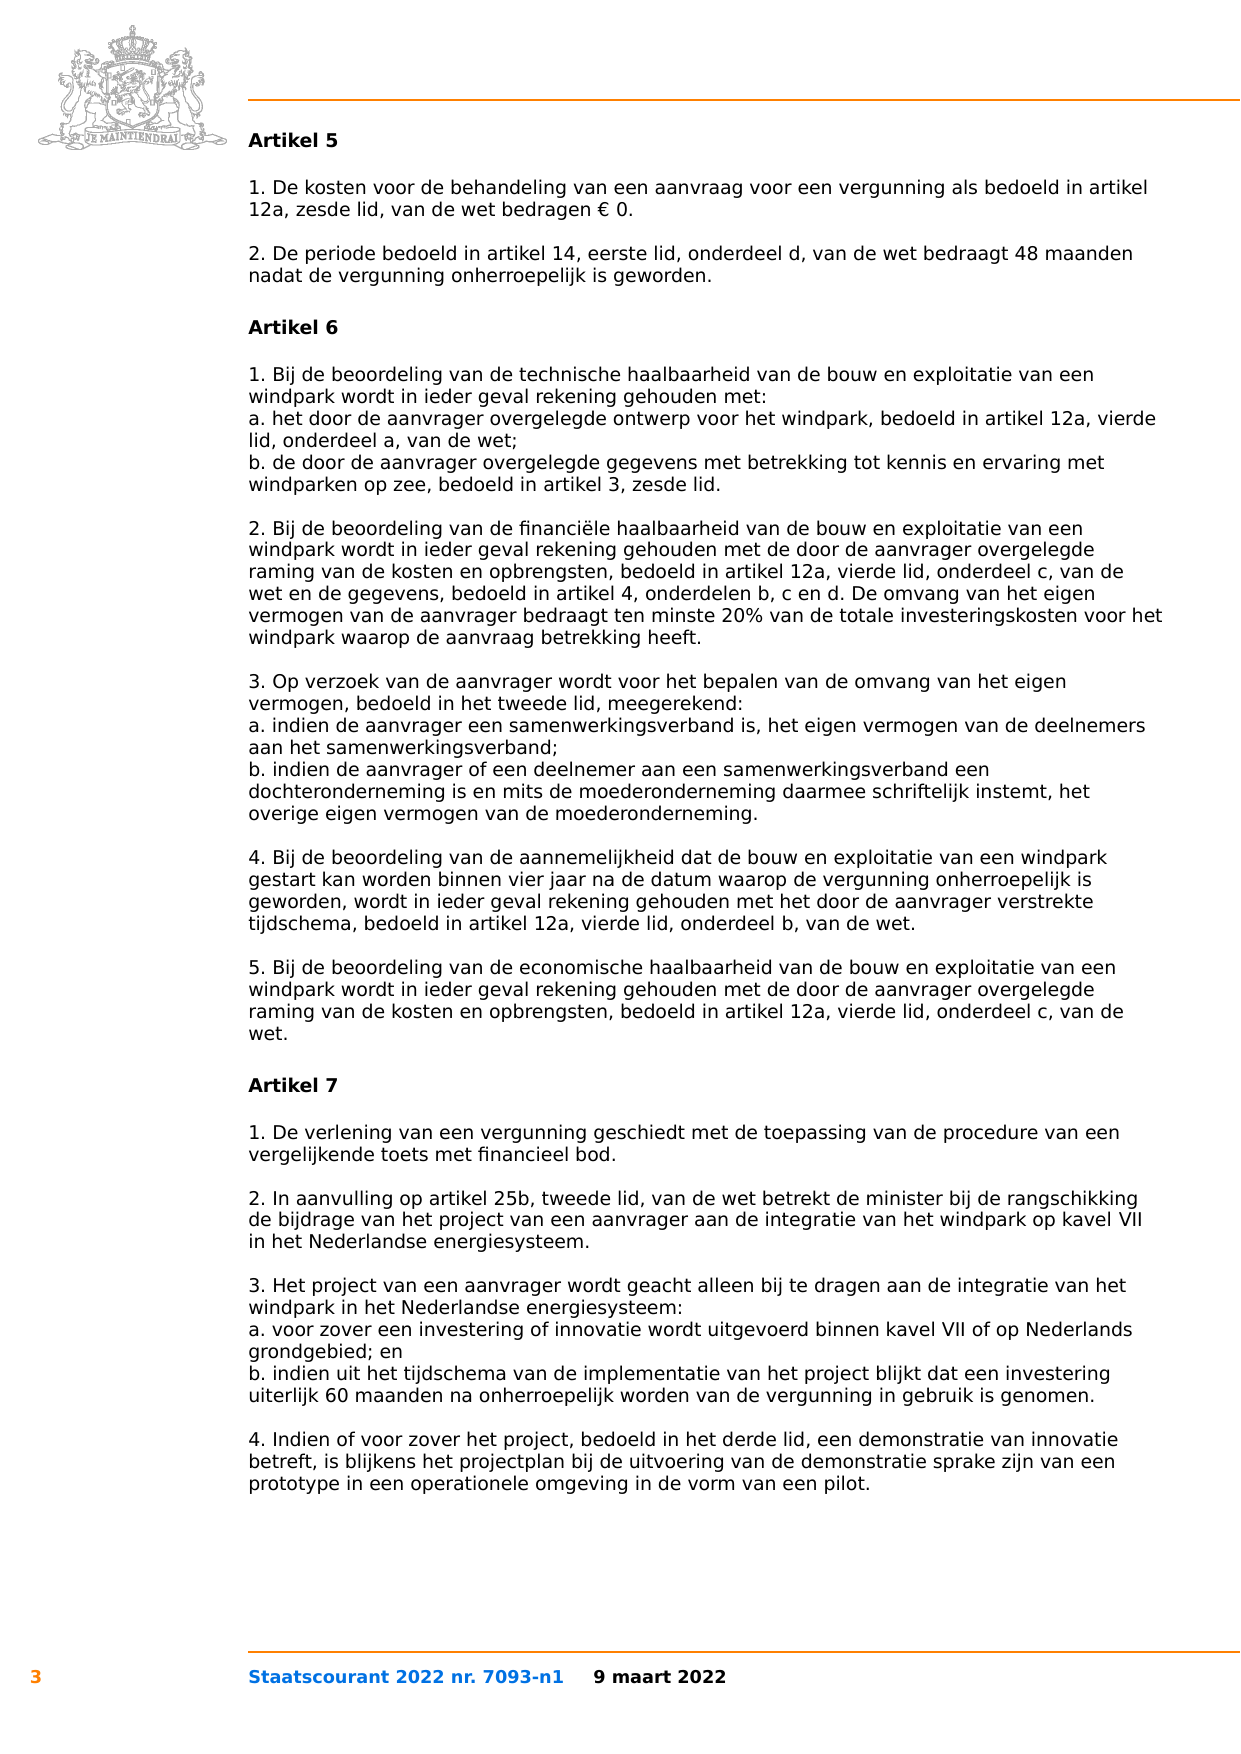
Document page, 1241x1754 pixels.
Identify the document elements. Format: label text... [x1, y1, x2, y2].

text a. voor zover een investering of innovatie wordt uitgevoerd binnen kavel VII of op Nederlands grondgebied; en [248, 1319, 1163, 1363]
subtitle Artikel 6 [248, 317, 1163, 339]
text 3. Het project van een aanvrager wordt geacht alleen bij te dragen aan de integratie van het windpark in het Nederlandse energiesysteem: [248, 1275, 1163, 1319]
text 1. De kosten voor de behandeling van een aanvraag voor een vergunning als bedoeld in artikel 12a, zesde lid, van de wet bedragen € 0. [248, 177, 1163, 221]
text 2. De periode bedoeld in artikel 14, eerste lid, onderdeel d, van de wet bedraagt 48 maanden nadat de vergunning onherroepelijk is geworden. [248, 243, 1163, 287]
subtitle Artikel 5 [248, 130, 1163, 152]
text 2. In aanvulling op artikel 25b, tweede lid, van de wet betrekt de minister bij de rangschikking de bijdrage van het project van een aanvrager aan de integratie van het windpark op kavel VII in het Nederlandse energiesysteem. [248, 1187, 1163, 1253]
text 2. Bij de beoordeling van de financiële haalbaarheid van de bouw en exploitatie van een windpark wordt in ieder geval rekening gehouden met de door de aanvrager overgelegde raming van de kosten en opbrengsten, bedoeld in artikel 12a, vierde lid, onderdeel c, van de wet en de gegevens, bedoeld in artikel 4, onderdelen b, c en d. De omvang van het eigen vermogen van de aanvrager bedraagt ten minste 20% van de totale investeringskosten voor het windpark waarop de aanvraag betrekking heeft. [248, 517, 1163, 649]
text 5. Bij de beoordeling van de economische haalbaarheid van de bouw en exploitatie van een windpark wordt in ieder geval rekening gehouden met de door de aanvrager overgelegde raming van de kosten en opbrengsten, bedoeld in artikel 12a, vierde lid, onderdeel c, van de wet. [248, 957, 1163, 1044]
text 4. Indien of voor zover het project, bedoeld in het derde lid, een demonstratie van innovatie betreft, is blijkens het projectplan bij de uitvoering van de demonstratie sprake zijn van een prototype in een operationele omgeving in de vorm van een pilot. [248, 1429, 1163, 1495]
text 1. Bij de beoordeling van de technische haalbaarheid van de bouw en exploitatie van een windpark wordt in ieder geval rekening gehouden met: [248, 364, 1163, 408]
subtitle Artikel 7 [248, 1074, 1163, 1097]
text 4. Bij de beoordeling van de aannemelijkheid dat de bouw en exploitatie van een windpark gestart kan worden binnen vier jaar na de datum waarop de vergunning onherroepelijk is geworden, wordt in ieder geval rekening gehouden met het door de aanvrager verstrekte tijdschema, bedoeld in artikel 12a, vierde lid, onderdeel b, van de wet. [248, 847, 1163, 935]
text 3. Op verzoek van de aanvrager wordt voor het bepalen van de omvang van het eigen vermogen, bedoeld in het tweede lid, meegerekend: [248, 671, 1163, 715]
text b. de door de aanvrager overgelegde gegevens met betrekking tot kennis en ervaring met windparken op zee, bedoeld in artikel 3, zesde lid. [248, 452, 1163, 496]
text 1. De verlening van een vergunning geschiedt met de toepassing van de procedure van een vergelijkende toets met financieel bod. [248, 1122, 1163, 1166]
text a. indien de aanvrager een samenwerkingsverband is, het eigen vermogen van de deelnemers aan het samenwerkingsverband; [248, 715, 1163, 759]
picture [38, 25, 227, 150]
text b. indien uit het tijdschema van de implementatie van het project blijkt dat een investering uiterlijk 60 maanden na onherroepelijk worden van de vergunning in gebruik is genomen. [248, 1363, 1163, 1407]
text b. indien de aanvrager of een deelnemer aan een samenwerkingsverband een dochteronderneming is en mits de moederonderneming daarmee schriftelijk instemt, het overige eigen vermogen van de moederonderneming. [248, 759, 1163, 825]
text a. het door de aanvrager overgelegde ontwerp voor het windpark, bedoeld in artikel 12a, vierde lid, onderdeel a, van de wet; [248, 408, 1163, 452]
